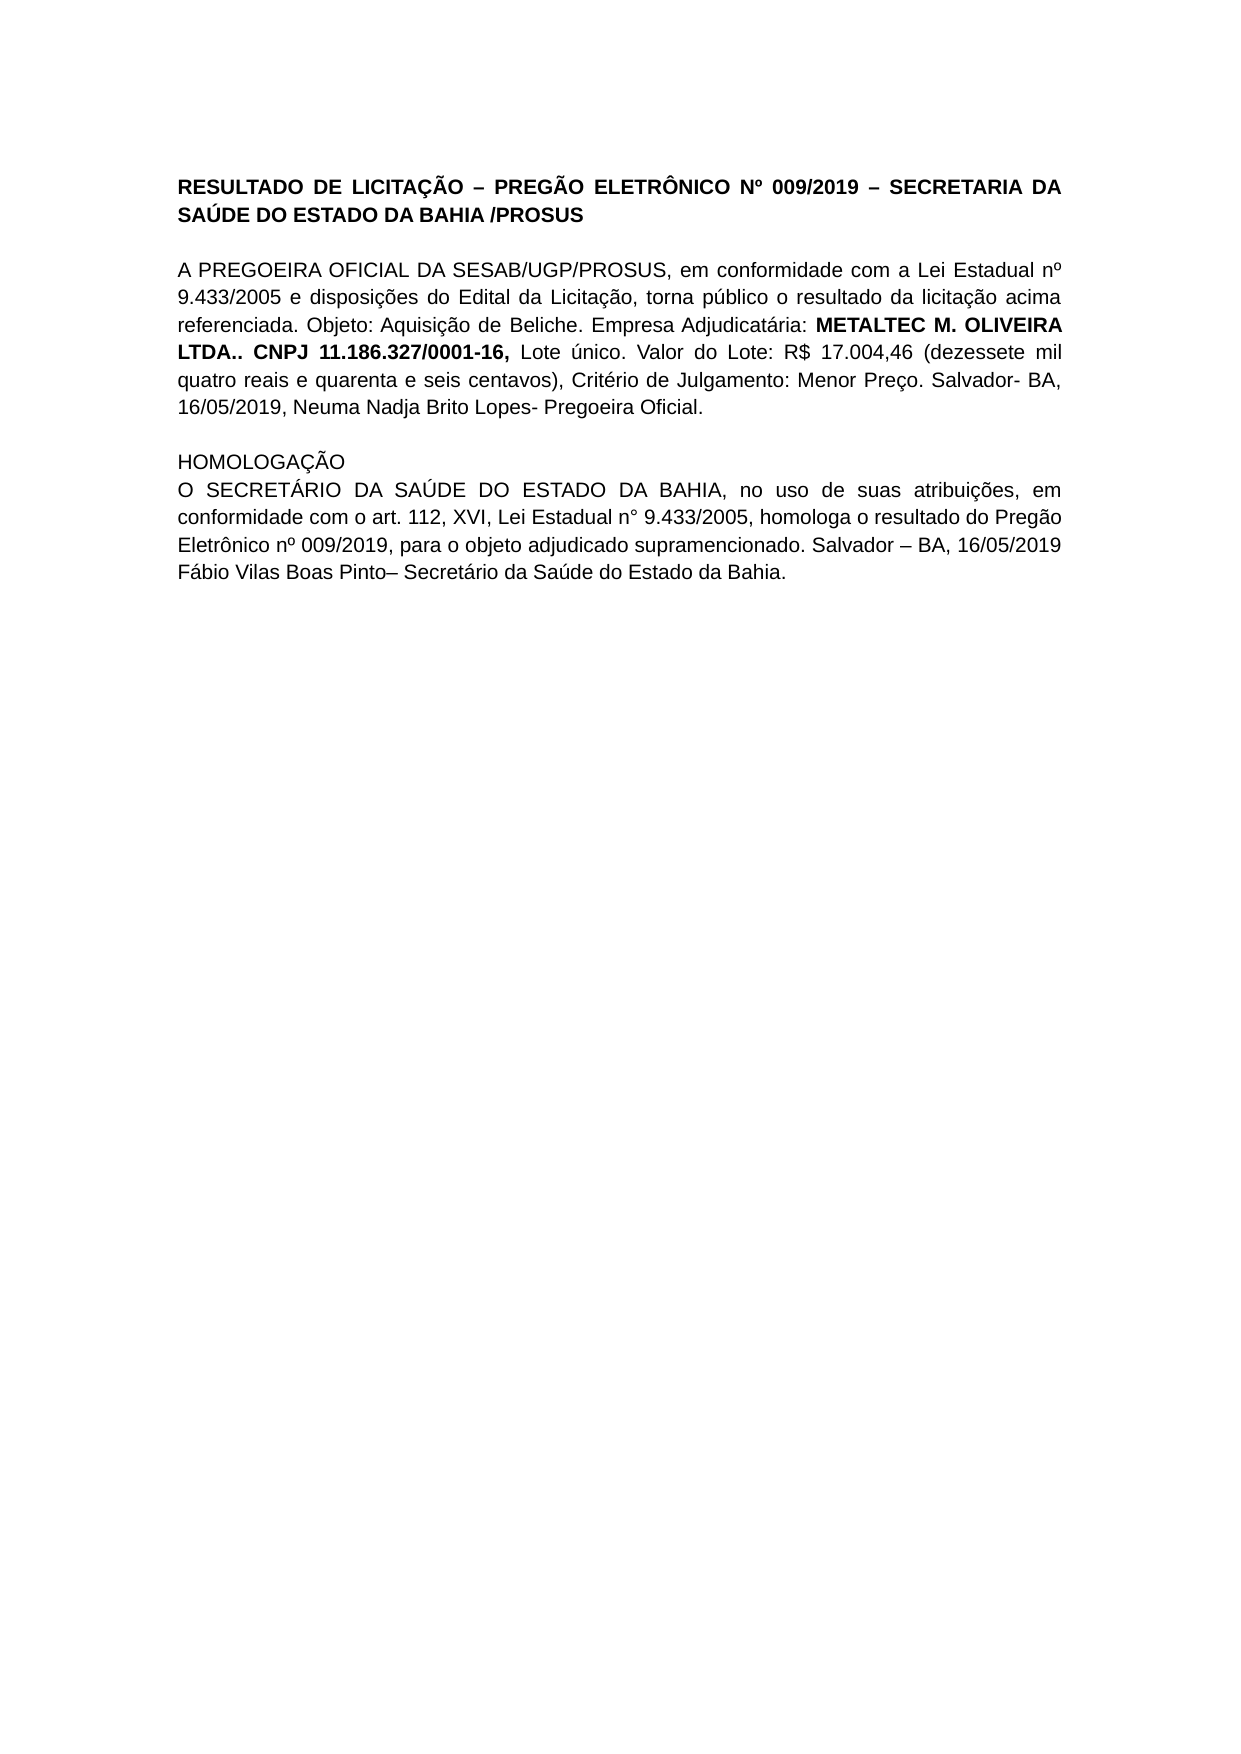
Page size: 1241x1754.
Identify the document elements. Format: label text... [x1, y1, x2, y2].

text RESULTADO DE LICITAÇÃO – PREGÃO ELETRÔNICO Nº 009/2019 – SECRETARIA DA SAÚDE DO ESTADO DA BAHIA /PROSUS [177, 175, 1063, 227]
text O SECRETÁRIO DA SAÚDE DO ESTADO DA BAHIA, no uso de suas atribuições, em conformidade com o art. 112, XVI, Lei Estadual n° 9.433/2005, homologa o resultado do Pregão Eletrônico nº 009/2019, para o objeto adjudicado supramencionado. Salvador – BA, 16/05/2019 Fábio Vilas Boas Pinto– Secretário da Saúde do Estado da Bahia. [177, 478, 1063, 584]
text HOMOLOGAÇÃO [177, 450, 1063, 474]
text A PREGOEIRA OFICIAL DA SESAB/UGP/PROSUS, em conformidade com a Lei Estadual nº 9.433/2005 e disposições do Edital da Licitação, torna público o resultado da licitação acima referenciada. Objeto: Aquisição deRT MEDICAL PRODUTOS MEDICO HOSPITALARES LTDA. Beliche. Empresa Adjudicatária: METALTEC M. OLIVEIRA LTDA.. CNPJ 11.186.327/0001-16, Lote único. Valor do Lote: R$ 17.004,46 (dezessete mil quatro reais e quarenta e seis centavos), Critério de Julgamento: Menor Preço. Salvador- BA, 16/05/2019, Neuma Nadja Brito Lopes- Pregoeira Oficial. [177, 258, 1063, 419]
